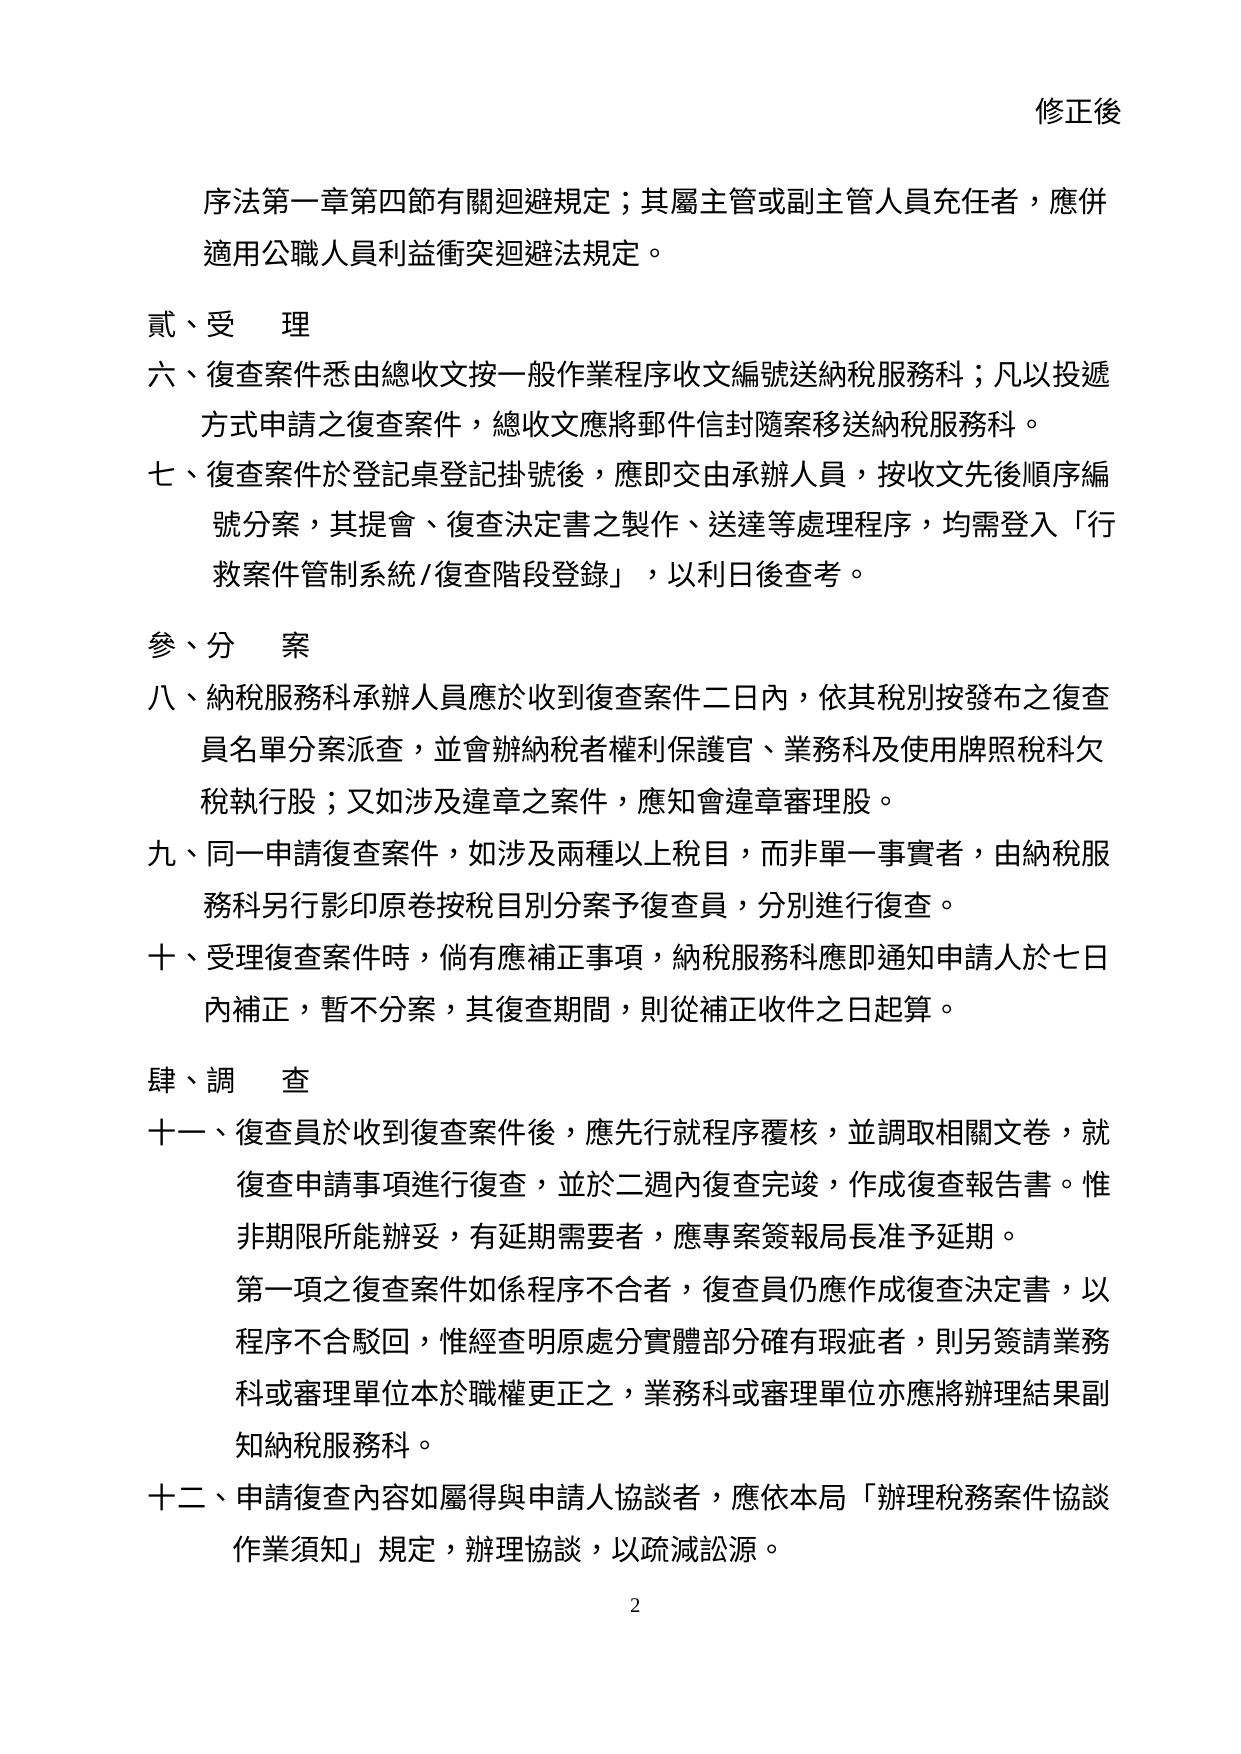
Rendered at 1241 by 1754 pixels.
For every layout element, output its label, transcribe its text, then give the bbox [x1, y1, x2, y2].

text 十一、復查員於收到復查案件後，應先行就程序覆核，並調取相關文卷，就復查申請事項進行復查，並於二週內復查完竣，作成復查報告書。惟非期限所能辦妥，有延期需要者，應專案簽報局長准予延期。 [148, 1102, 1122, 1258]
text 六、復查案件悉由總收文按一般作業程序收文編號送納稅服務科；凡以投遞方式申請之復查案件，總收文應將郵件信封隨案移送納稅服務科。 [148, 346, 1122, 446]
text 參、分案 [148, 614, 1122, 667]
text 序法第一章第四節有關迴避規定；其屬主管或副主管人員充任者，應併適用公職人員利益衝突迴避法規定。 [148, 171, 1122, 275]
text 八、納稅服務科承辦人員應於收到復查案件二日內，依其稅別按發布之復查員名單分案派查，並會辦納稅者權利保護官、業務科及使用牌照稅科欠稅執行股；又如涉及違章之案件，應知會違章審理股。 [148, 667, 1122, 823]
text 肆、調查 [148, 1050, 1122, 1102]
text 第一項之復查案件如係程序不合者，復查員仍應作成復查決定書，以程序不合駁回，惟經查明原處分實體部分確有瑕疵者，則另簽請業務科或審理單位本於職權更正之，業務科或審理單位亦應將辦理結果副知納稅服務科。 [148, 1258, 1122, 1467]
text 十、受理復查案件時，倘有應補正事項，納稅服務科應即通知申請人於七日內補正，暫不分案，其復查期間，則從補正收件之日起算。 [148, 927, 1122, 1031]
text 七、復查案件於登記桌登記掛號後，應即交由承辦人員，按收文先後順序編號分案，其提會、復查決定書之製作、送達等處理程序，均需登入「行救案件管制系統/復查階段登錄」，以利日後查考。 [148, 446, 1122, 596]
text 十二、申請復查內容如屬得與申請人協談者，應依本局「辦理稅務案件協談作業須知」規定，辦理協談，以疏減訟源。 [148, 1467, 1122, 1571]
text 貳、受理 [148, 293, 1122, 346]
text 九、同一申請復查案件，如涉及兩種以上稅目，而非單一事實者，由納稅服務科另行影印原卷按稅目別分案予復查員，分別進行復查。 [148, 823, 1122, 927]
